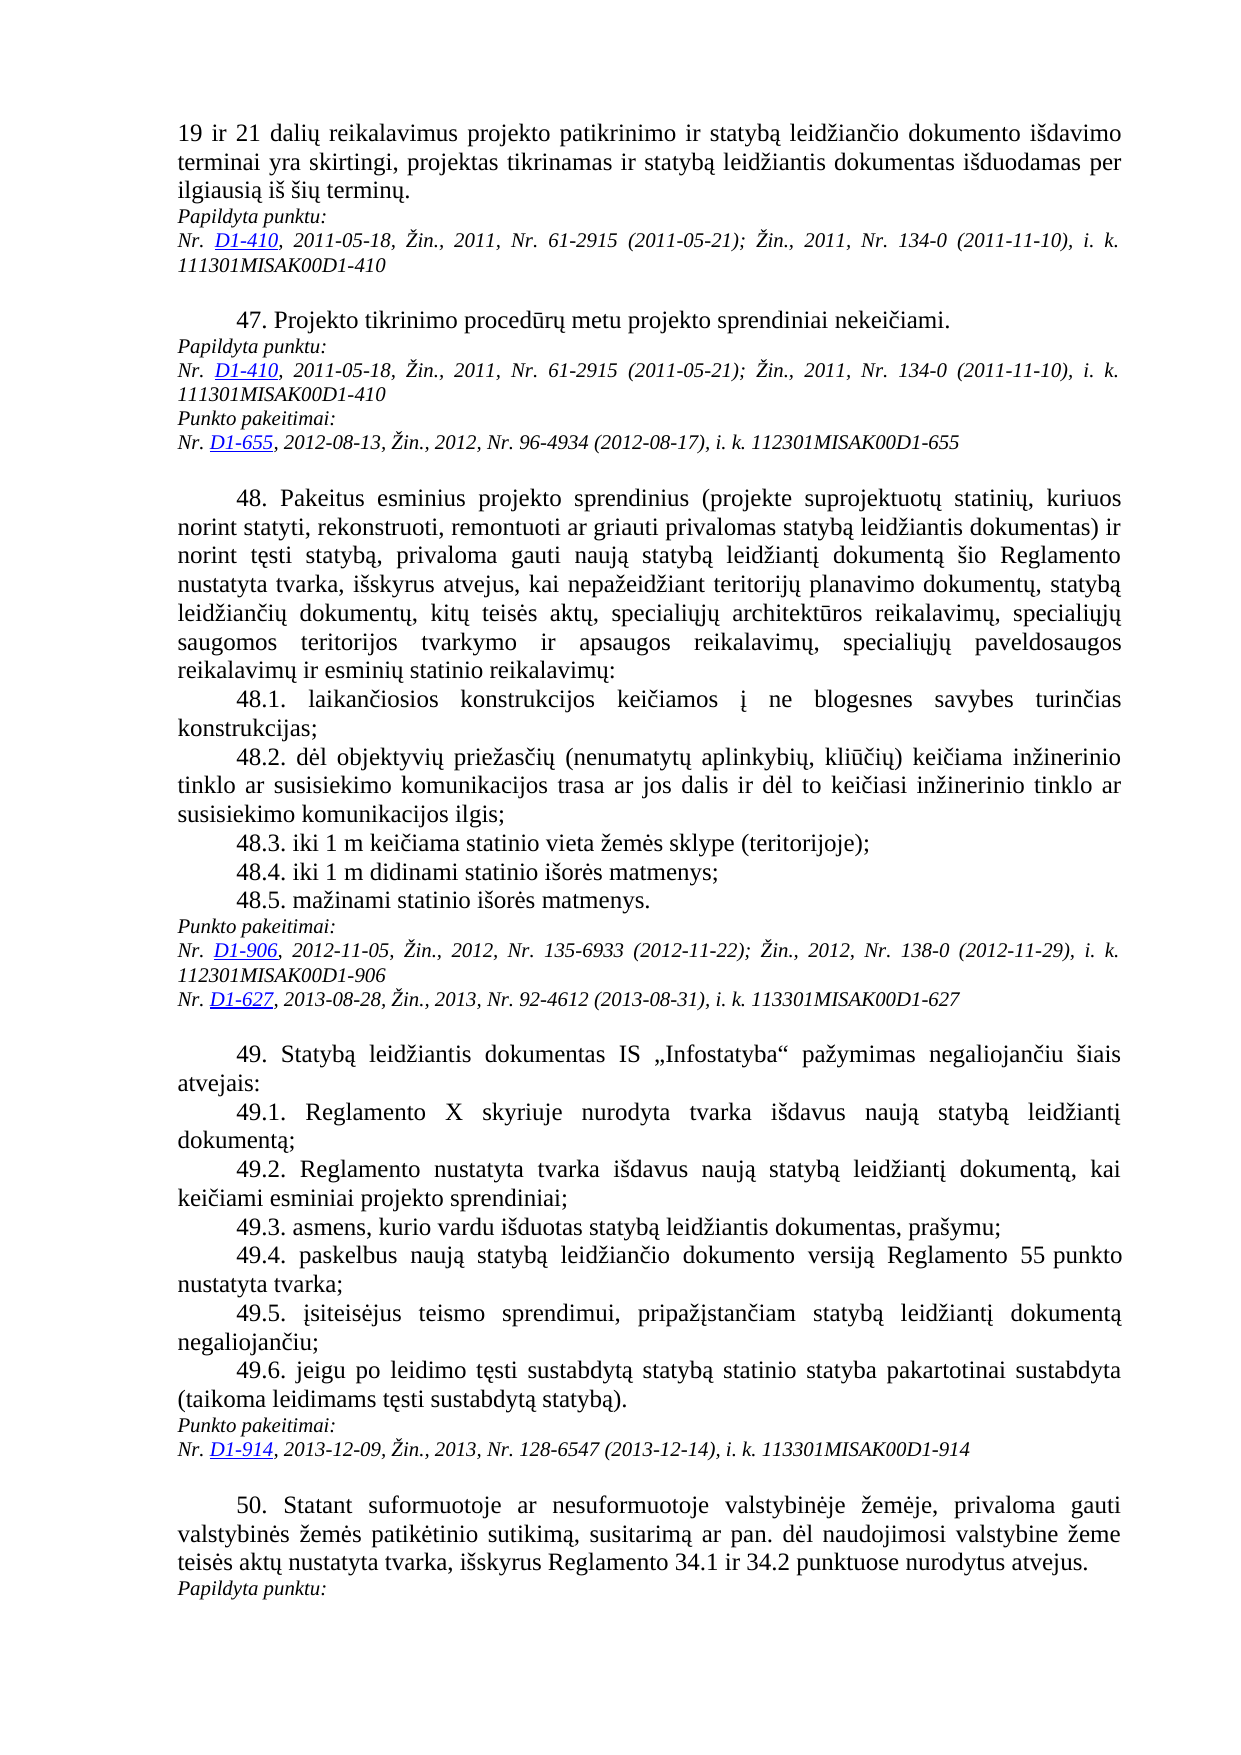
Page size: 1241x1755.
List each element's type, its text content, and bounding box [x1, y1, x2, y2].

text Nr. D1-655, 2012-08-13, Žin., 2012, Nr. 96-4934 (2012-08-17), i. k. 112301MISAK00D1-655 [177, 430, 1122, 454]
text 19 ir 21 dalių reikalavimus projekto patikrinimo ir statybą leidžiančio dokumento išdavimo terminai yra skirtingi, projektas tikrinamas ir statybą leidžiantis dokumentas išduodamas per ilgiausią iš šių terminų. [177, 118, 1122, 204]
text 49. Statybą leidžiantis dokumentas IS „Infostatyba“ pažymimas negaliojančiu šiais atvejais: [177, 1039, 1122, 1097]
text 48.4. iki 1 m didinami statinio išorės matmenys; [177, 857, 1122, 886]
text 49.6. jeigu po leidimo tęsti sustabdytą statybą statinio statyba pakartotinai sustabdyta (taikoma leidimams tęsti sustabdytą statybą). [177, 1356, 1122, 1413]
text 49.1. Reglamento X skyriuje nurodyta tvarka išdavus naują statybą leidžiantį dokumentą; [177, 1097, 1122, 1154]
text 48.3. iki 1 m keičiama statinio vieta žemės sklype (teritorijoje); [177, 828, 1122, 857]
text 50. Statant suformuotoje ar nesuformuotoje valstybinėje žemėje, privaloma gauti valstybinės žemės patikėtinio sutikimą, susitarimą ar pan. dėl naudojimosi valstybine žeme teisės aktų nustatyta tvarka, išskyrus Reglamento 34.1 ir 34.2 punktuose nurodytus atvejus. [177, 1490, 1122, 1576]
text Nr. D1-410, 2011-05-18, Žin., 2011, Nr. 61-2915 (2011-05-21); Žin., 2011, Nr. 134-0 (2011-11-10), i. k. 111301MISAK00D1-410 [177, 228, 1122, 277]
text Punkto pakeitimai: [177, 406, 1122, 430]
text Punkto pakeitimai: [177, 1413, 1122, 1437]
text Nr. D1-914, 2013-12-09, Žin., 2013, Nr. 128-6547 (2013-12-14), i. k. 113301MISAK00D1-914 [177, 1437, 1122, 1461]
text Papildyta punktu: [177, 334, 1122, 358]
text Nr. D1-627, 2013-08-28, Žin., 2013, Nr. 92-4612 (2013-08-31), i. k. 113301MISAK00D1-627 [177, 987, 1122, 1011]
text 49.4. paskelbus naują statybą leidžiančio dokumento versiją Reglamento 55 punkto nustatyta tvarka; [177, 1241, 1122, 1298]
text 47. Projekto tikrinimo procedūrų metu projekto sprendiniai nekeičiami. [177, 305, 1122, 334]
text Papildyta punktu: [177, 1576, 1122, 1600]
text Nr. D1-906, 2012-11-05, Žin., 2012, Nr. 135-6933 (2012-11-22); Žin., 2012, Nr. 138-0 (2012-11-29), i. k. 112301MISAK00D1-906 [177, 938, 1122, 987]
text Papildyta punktu: [177, 204, 1122, 228]
text 48. Pakeitus esminius projekto sprendinius (projekte suprojektuotų statinių, kuriuos norint statyti, rekonstruoti, remontuoti ar griauti privalomas statybą leidžiantis dokumentas) ir norint tęsti statybą, privaloma gauti naują statybą leidžiantį dokumentą šio Reglamento nustatyta tvarka, išskyrus atvejus, kai nepažeidžiant teritorijų planavimo dokumentų, statybą leidžiančių dokumentų, kitų teisės aktų, specialiųjų architektūros reikalavimų, specialiųjų saugomos teritorijos tvarkymo ir apsaugos reikalavimų, specialiųjų paveldosaugos reikalavimų ir esminių statinio reikalavimų: [177, 483, 1122, 684]
text Punkto pakeitimai: [177, 914, 1122, 938]
text 48.1. laikančiosios konstrukcijos keičiamos į ne blogesnes savybes turinčias konstrukcijas; [177, 684, 1122, 742]
text 48.2. dėl objektyvių priežasčių (nenumatytų aplinkybių, kliūčių) keičiama inžinerinio tinklo ar susisiekimo komunikacijos trasa ar jos dalis ir dėl to keičiasi inžinerinio tinklo ar susisiekimo komunikacijos ilgis; [177, 742, 1122, 828]
text 48.5. mažinami statinio išorės matmenys. [177, 886, 1122, 914]
text 49.5. įsiteisėjus teismo sprendimui, pripažįstančiam statybą leidžiantį dokumentą negaliojančiu; [177, 1298, 1122, 1356]
text Nr. D1-410, 2011-05-18, Žin., 2011, Nr. 61-2915 (2011-05-21); Žin., 2011, Nr. 134-0 (2011-11-10), i. k. 111301MISAK00D1-410 [177, 358, 1122, 406]
text 49.2. Reglamento nustatyta tvarka išdavus naują statybą leidžiantį dokumentą, kai keičiami esminiai projekto sprendiniai; [177, 1154, 1122, 1212]
text 49.3. asmens, kurio vardu išduotas statybą leidžiantis dokumentas, prašymu; [177, 1212, 1122, 1241]
